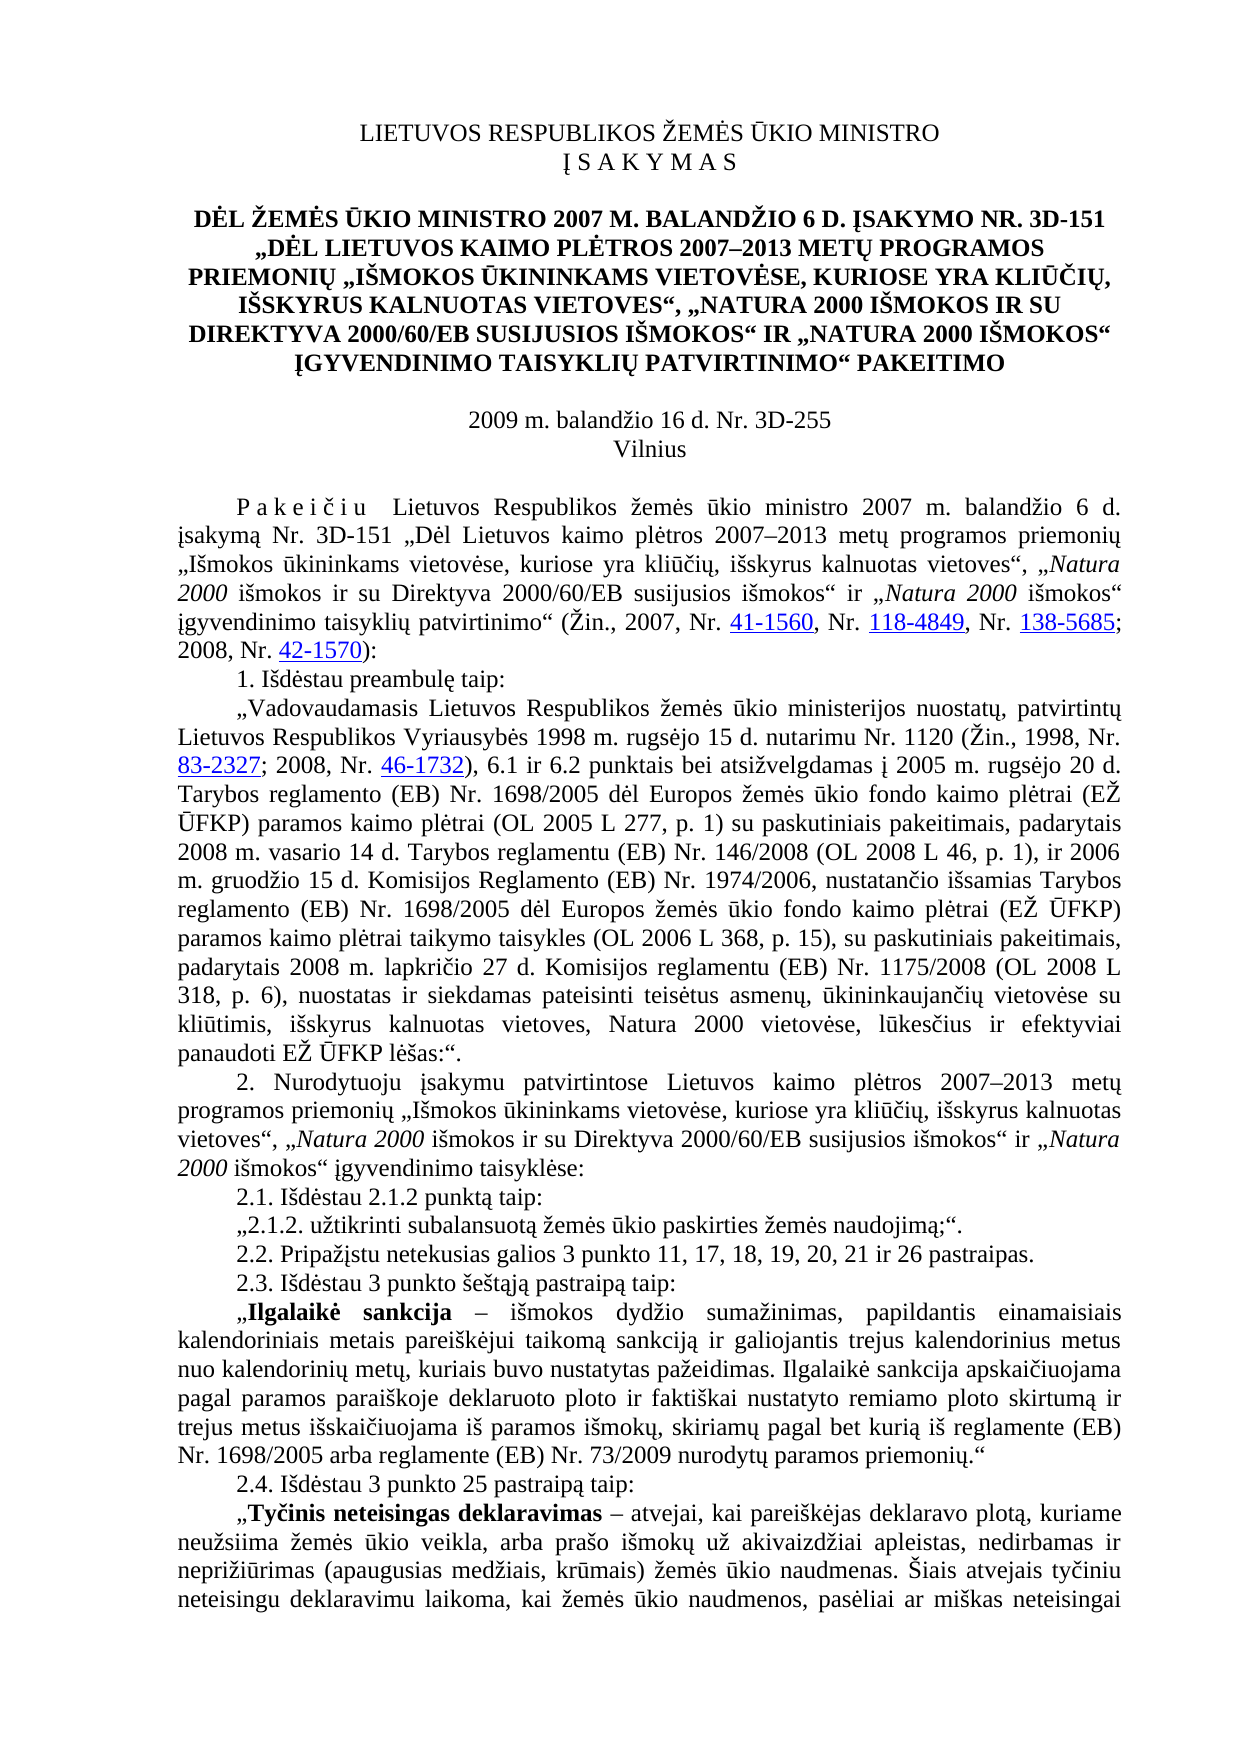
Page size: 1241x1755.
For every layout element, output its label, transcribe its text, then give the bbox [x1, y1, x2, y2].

text 1. Išdėstau preambulę taip: [177, 664, 1122, 693]
text 2.3. Išdėstau 3 punkto šeštąją pastraipą taip: [177, 1268, 1122, 1297]
text DĖL ŽEMĖS ŪKIO MINISTRO 2007 M. BALANDŽIO 6 D. ĮSAKYMO NR. 3D-151 „DĖL LIETUVOS KAIMO PLĖTROS 2007–2013 METŲ PROGRAMOS PRIEMONIŲ „IŠMOKOS ŪKININKAMS VIETOVĖSE, KURIOSE YRA KLIŪČIŲ, IŠSKYRUS KALNUOTAS VIETOVES“, „NATURA 2000 IŠMOKOS IR SU DIREKTYVA 2000/60/EB SUSIJUSIOS IŠMOKOS“ IR „NATURA 2000 IŠMOKOS“ ĮGYVENDINIMO TAISYKLIŲ PATVIRTINIMO“ PAKEITIMO [177, 204, 1122, 377]
text 2. Nurodytuoju įsakymu patvirtintose Lietuvos kaimo plėtros 2007–2013 metų programos priemonių „Išmokos ūkininkams vietovėse, kuriose yra kliūčių, išskyrus kalnuotas vietoves“, „Natura 2000 išmokos ir su Direktyva 2000/60/EB susijusios išmokos“ ir „Natura 2000 išmokos“ įgyvendinimo taisyklėse: [177, 1067, 1122, 1182]
text Pakeičiu Lietuvos Respublikos žemės ūkio ministro 2007 m. balandžio 6 d. įsakymą Nr. 3D-151 „Dėl Lietuvos kaimo plėtros 2007–2013 metų programos priemonių „Išmokos ūkininkams vietovėse, kuriose yra kliūčių, išskyrus kalnuotas vietoves“, „Natura 2000 išmokos ir su Direktyva 2000/60/EB susijusios išmokos“ ir „Natura 2000 išmokos“ įgyvendinimo taisyklių patvirtinimo“ (Žin., 2007, Nr. 41-1560, Nr. 118-4849, Nr. 138-5685; 2008, Nr. 42-1570): [177, 492, 1122, 664]
text „Tyčinis neteisingas deklaravimas – atvejai, kai pareiškėjas deklaravo plotą, kuriame neužsiima žemės ūkio veikla, arba prašo išmokų už akivaizdžiai apleistas, nedirbamas ir neprižiūrimas (apaugusias medžiais, krūmais) žemės ūkio naudmenas. Šiais atvejais tyčiniu neteisingu deklaravimu laikoma, kai žemės ūkio naudmenos, pasėliai ar miškas neteisingai [177, 1498, 1122, 1613]
text „2.1.2. užtikrinti subalansuotą žemės ūkio paskirties žemės naudojimą;“. [177, 1211, 1122, 1239]
text LIETUVOS RESPUBLIKOS ŽEMĖS ŪKIO MINISTRO [177, 118, 1122, 147]
text Vilnius [177, 434, 1122, 463]
text 2.2. Pripažįstu netekusias galios 3 punkto 11, 17, 18, 19, 20, 21 ir 26 pastraipas. [177, 1239, 1122, 1268]
text 2.4. Išdėstau 3 punkto 25 pastraipą taip: [177, 1469, 1122, 1498]
text „Ilgalaikė sankcija – išmokos dydžio sumažinimas, papildantis einamaisiais kalendoriniais metais pareiškėjui taikomą sankciją ir galiojantis trejus kalendorinius metus nuo kalendorinių metų, kuriais buvo nustatytas pažeidimas. Ilgalaikė sankcija apskaičiuojama pagal paramos paraiškoje deklaruoto ploto ir faktiškai nustatyto remiamo ploto skirtumą ir trejus metus išskaičiuojama iš paramos išmokų, skiriamų pagal bet kurią iš reglamente (EB) Nr. 1698/2005 arba reglamente (EB) Nr. 73/2009 nurodytų paramos priemonių.“ [177, 1297, 1122, 1469]
text 2009 m. balandžio 16 d. Nr. 3D-255 [177, 406, 1122, 434]
text „Vadovaudamasis Lietuvos Respublikos žemės ūkio ministerijos nuostatų, patvirtintų Lietuvos Respublikos Vyriausybės 1998 m. rugsėjo 15 d. nutarimu Nr. 1120 (Žin., 1998, Nr. 83-2327; 2008, Nr. 46-1732), 6.1 ir 6.2 punktais bei atsižvelgdamas į 2005 m. rugsėjo 20 d. Tarybos reglamento (EB) Nr. 1698/2005 dėl Europos žemės ūkio fondo kaimo plėtrai (EŽ ŪFKP) paramos kaimo plėtrai (OL 2005 L 277, p. 1) su paskutiniais pakeitimais, padarytais 2008 m. vasario 14 d. Tarybos reglamentu (EB) Nr. 146/2008 (OL 2008 L 46, p. 1), ir 2006 m. gruodžio 15 d. Komisijos Reglamento (EB) Nr. 1974/2006, nustatančio išsamias Tarybos reglamento (EB) Nr. 1698/2005 dėl Europos žemės ūkio fondo kaimo plėtrai (EŽ ŪFKP) paramos kaimo plėtrai taikymo taisykles (OL 2006 L 368, p. 15), su paskutiniais pakeitimais, padarytais 2008 m. lapkričio 27 d. Komisijos reglamentu (EB) Nr. 1175/2008 (OL 2008 L 318, p. 6), nuostatas ir siekdamas pateisinti teisėtus asmenų, ūkininkaujančių vietovėse su kliūtimis, išskyrus kalnuotas vietoves, Natura 2000 vietovėse, lūkesčius ir efektyviai panaudoti EŽ ŪFKP lėšas:“. [177, 693, 1122, 1067]
text 2.1. Išdėstau 2.1.2 punktą taip: [177, 1182, 1122, 1211]
text ĮSAKYMAS [177, 147, 1122, 176]
